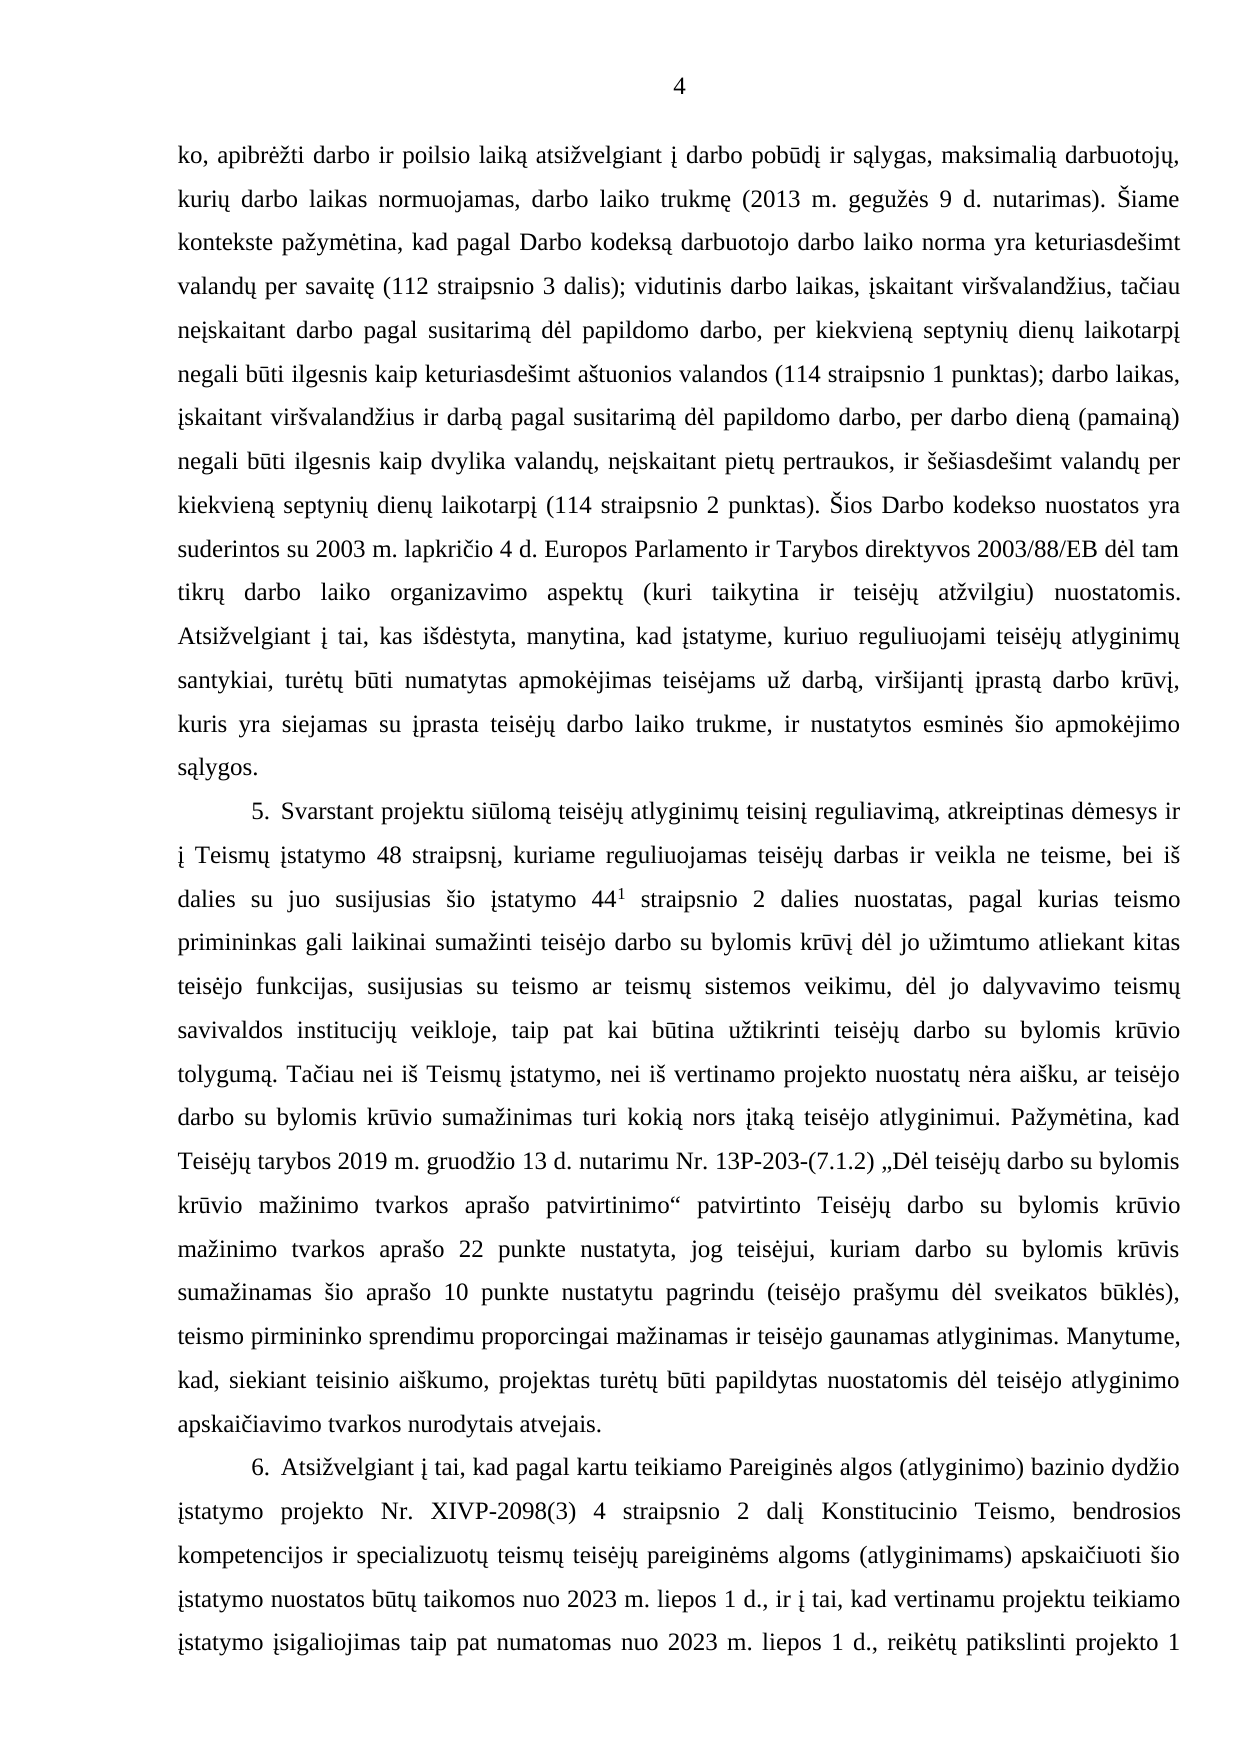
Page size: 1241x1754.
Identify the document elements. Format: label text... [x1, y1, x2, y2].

list ko, apibrėžti darbo ir poilsio laiką atsižvelgiant į darbo pobūdį ir sąlygas, maksimalią darbuotojų, kurių darbo laikas normuojamas, darbo laiko trukmę (2013 m. gegužės 9 d. nutarimas). Šiame kontekste pažymėtina, kad pagal Darbo kodeksą darbuotojo darbo laiko norma yra keturiasdešimt valandų per savaitę (112 straipsnio 3 dalis); vidutinis darbo laikas, įskaitant viršvalandžius, tačiau neįskaitant darbo pagal susitarimą dėl papildomo darbo, per kiekvieną septynių dienų laikotarpį negali būti ilgesnis kaip keturiasdešimt aštuonios valandos (114 straipsnio 1 punktas); darbo laikas, įskaitant viršvalandžius ir darbą pagal susitarimą dėl papildomo darbo, per darbo dieną (pamainą) negali būti ilgesnis kaip dvylika valandų, neįskaitant pietų pertraukos, ir šešiasdešimt valandų per kiekvieną septynių dienų laikotarpį (114 straipsnio 2 punktas). Šios Darbo kodekso nuostatos yra suderintos su 2003 m. lapkričio 4 d. Europos Parlamento ir Tarybos direktyvos 2003/88/EB dėl tam tikrų darbo laiko organizavimo aspektų (kuri taikytina ir teisėjų atžvilgiu) nuostatomis. Atsižvelgiant į tai, kas išdėstyta, manytina, kad įstatyme, kuriuo reguliuojami teisėjų atlyginimų santykiai, turėtų būti numatytas apmokėjimas teisėjams už darbą, viršijantį įprastą darbo krūvį, kuris yra siejamas su įprasta teisėjų darbo laiko trukme, ir nustatytos esminės šio apmokėjimo sąlygos. [177, 128, 1181, 784]
list Atsižvelgiant į tai, kad pagal kartu teikiamo Pareiginės algos (atlyginimo) bazinio dydžio įstatymo projekto Nr. XIVP-2098(3) 4 straipsnio 2 dalį Konstitucinio Teismo, bendrosios kompetencijos ir specializuotų teismų teisėjų pareiginėms algoms (atlyginimams) apskaičiuoti šio įstatymo nuostatos būtų taikomos nuo 2023 m. liepos 1 d., ir į tai, kad vertinamu projektu teikiamo įstatymo įsigaliojimas taip pat numatomas nuo 2023 m. liepos 1 d., reikėtų patikslinti projekto 1 [177, 1441, 1181, 1659]
list Svarstant projektu siūlomą teisėjų atlyginimų teisinį reguliavimą, atkreiptinas dėmesys ir į Teismų įstatymo 48 straipsnį, kuriame reguliuojamas teisėjų darbas ir veikla ne teisme, bei iš dalies su juo susijusias šio įstatymo 441 straipsnio 2 dalies nuostatas, pagal kurias teismo primininkas gali laikinai sumažinti teisėjo darbo su bylomis krūvį dėl jo užimtumo atliekant kitas teisėjo funkcijas, susijusias su teismo ar teismų sistemos veikimu, dėl jo dalyvavimo teismų savivaldos institucijų veikloje, taip pat kai būtina užtikrinti teisėjų darbo su bylomis krūvio tolygumą. Tačiau nei iš Teismų įstatymo, nei iš vertinamo projekto nuostatų nėra aišku, ar teisėjo darbo su bylomis krūvio sumažinimas turi kokią nors įtaką teisėjo atlyginimui. Pažymėtina, kad Teisėjų tarybos 2019 m. gruodžio 13 d. nutarimu Nr. 13P-203-(7.1.2) „Dėl teisėjų darbo su bylomis krūvio mažinimo tvarkos aprašo patvirtinimo“ patvirtinto Teisėjų darbo su bylomis krūvio mažinimo tvarkos aprašo 22 punkte nustatyta, jog teisėjui, kuriam darbo su bylomis krūvis sumažinamas šio aprašo 10 punkte nustatytu pagrindu (teisėjo prašymu dėl sveikatos būklės), teismo pirmininko sprendimu proporcingai mažinamas ir teisėjo gaunamas atlyginimas. Manytume, kad, siekiant teisinio aiškumo, projektas turėtų būti papildytas nuostatomis dėl teisėjo atlyginimo apskaičiavimo tvarkos nurodytais atvejais. [177, 784, 1181, 1441]
